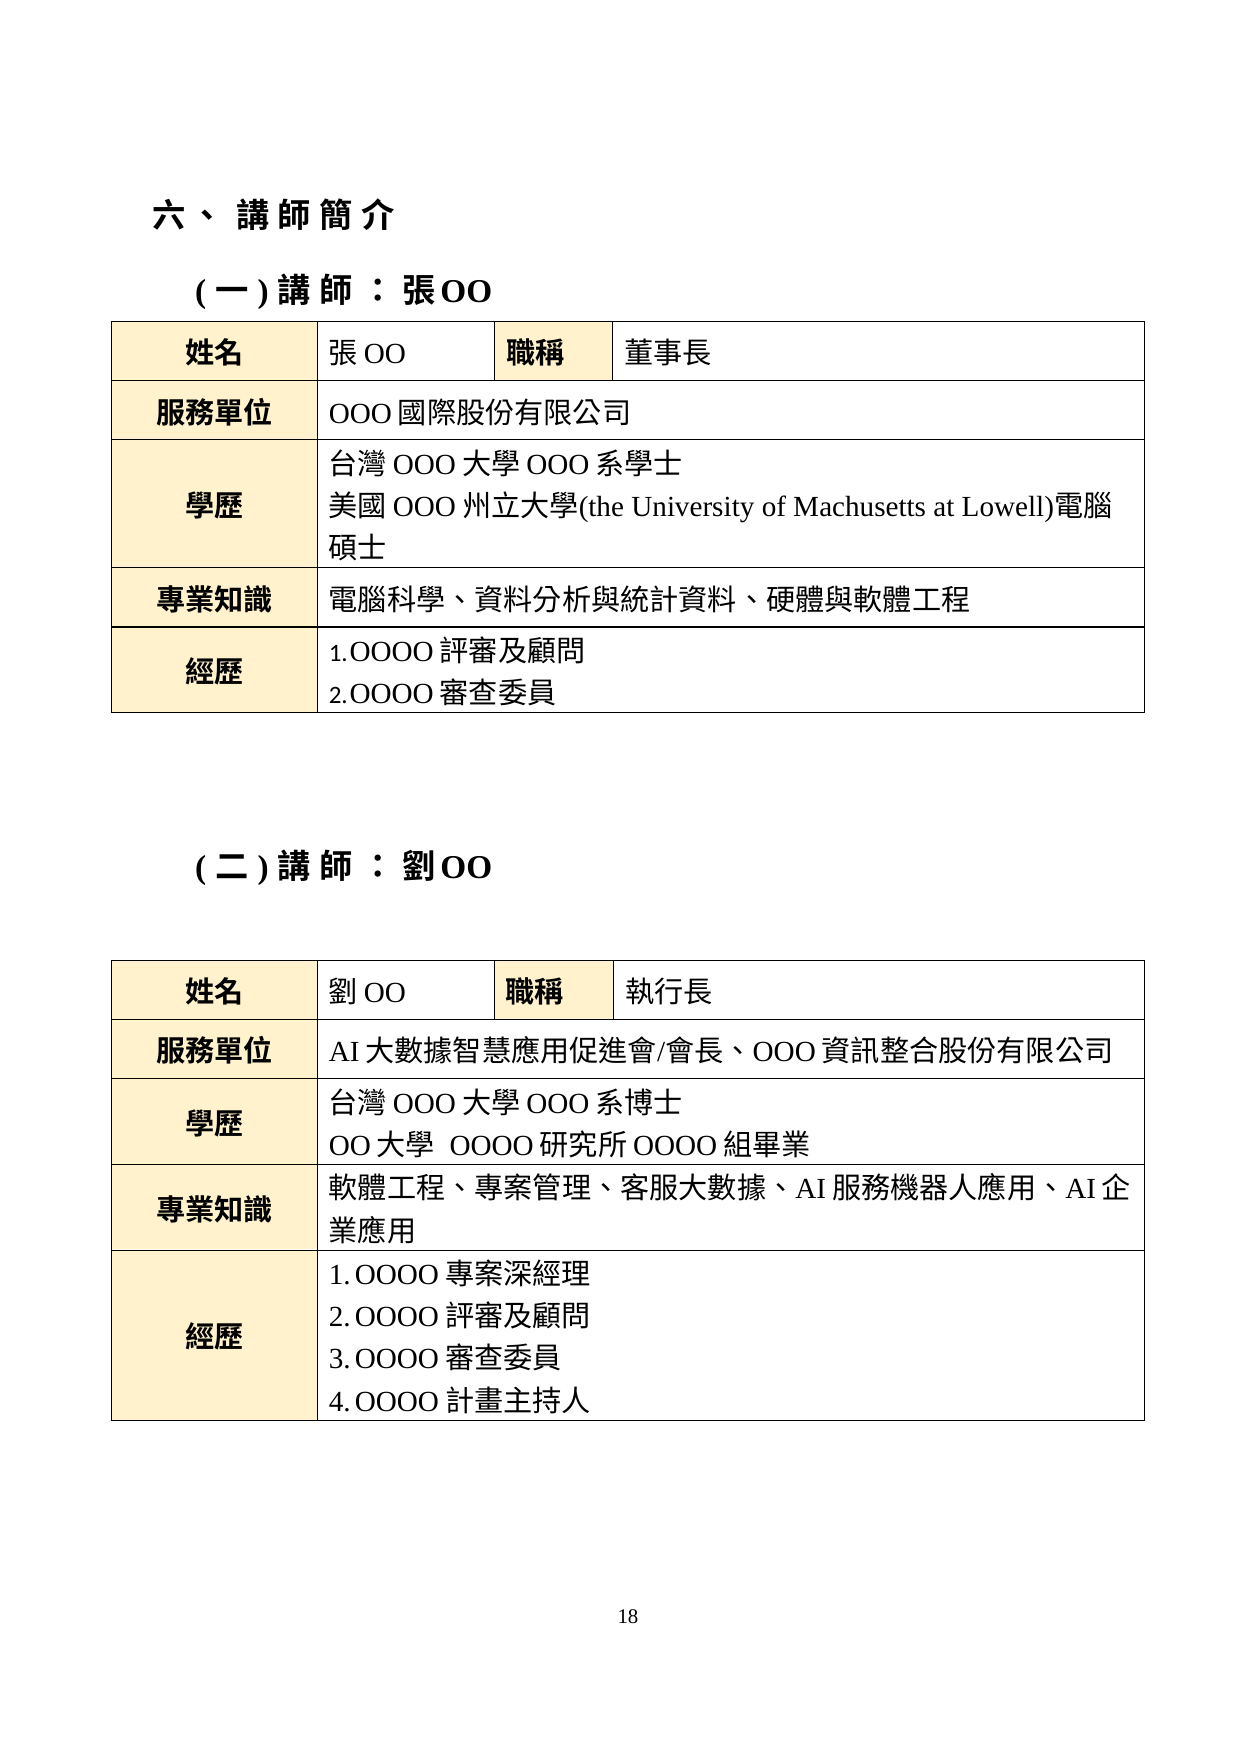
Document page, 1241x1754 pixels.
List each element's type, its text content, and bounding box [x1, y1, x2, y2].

table_header 執行長 [614, 961, 1144, 1019]
table_cell OOO國際股份有限公司 [318, 381, 1144, 439]
table_header 張OO [318, 322, 494, 380]
table_header 劉OO [318, 961, 494, 1019]
table_cell 服務單位 [112, 1020, 317, 1078]
table_cell 台灣OOO大學OOO系博士 OO大學 OOOO研究所OOOO組畢業 [318, 1079, 1144, 1164]
table_cell OOOO專案深經理 OOOO評審及顧問 OOOO審查委員 OOOO計畫主持人 [318, 1251, 1144, 1420]
table_cell 服務單位 [112, 381, 317, 439]
table_header 姓名 [112, 322, 317, 380]
text 六、講師簡介 [148, 171, 1107, 234]
table_cell OOOO評審及顧問 OOOO審查委員 [318, 628, 1144, 712]
text (二)講師：劉OO [181, 823, 1107, 948]
table_cell 專業知識 [112, 1165, 317, 1249]
text (一)講師：張OO [181, 246, 1107, 309]
table_cell 專業知識 [112, 568, 317, 626]
table_header 職稱 [495, 322, 612, 380]
table_cell AI大數據智慧應用促進會/會長、OOO資訊整合股份有限公司 [318, 1020, 1144, 1078]
table_cell 經歷 [112, 628, 317, 712]
table_header 董事長 [613, 322, 1144, 380]
table_header 職稱 [495, 961, 613, 1019]
table_cell 電腦科學、資料分析與統計資料、硬體與軟體工程 [318, 568, 1144, 626]
table_cell 學歷 [112, 440, 317, 567]
table_cell 經歷 [112, 1251, 317, 1420]
table_cell 台灣OOO大學OOO系學士 美國OOO州立大學(the University of Machusetts at Lowell)電腦碩士 [318, 440, 1144, 567]
table_header 姓名 [112, 961, 317, 1019]
table_cell 軟體工程、專案管理、客服大數據、AI服務機器人應用、AI企業應用 [318, 1165, 1144, 1249]
table_cell 學歷 [112, 1079, 317, 1164]
